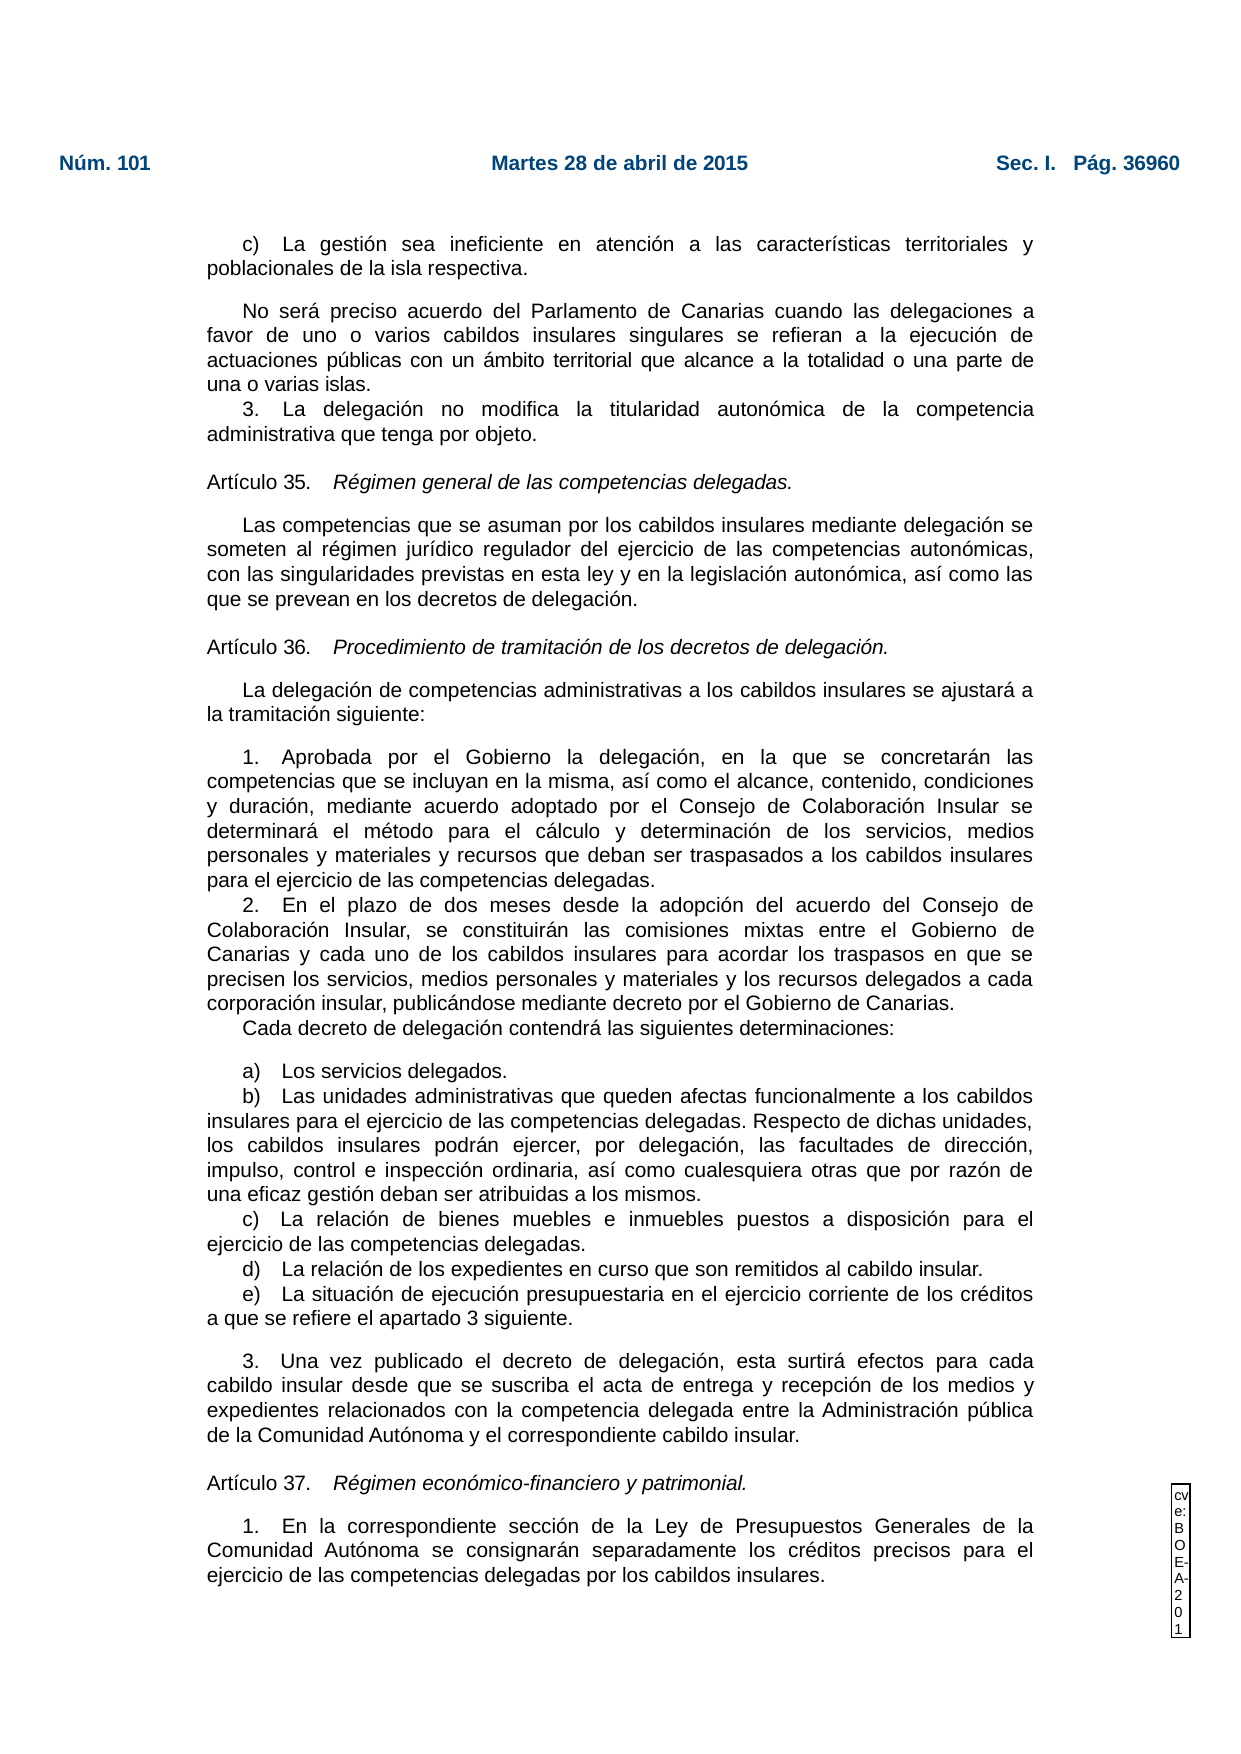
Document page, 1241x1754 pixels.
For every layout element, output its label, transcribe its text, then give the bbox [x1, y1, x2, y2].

text Cada decreto de delegación contendrá las siguientes determinaciones: [242, 1016, 1198, 1040]
text No será preciso acuerdo del Parlamento de Canarias cuando las delegaciones a favor de uno o varios cabildos insulares singulares se refieran a la ejecución de actuaciones públicas con un ámbito territorial que alcance a la totalidad o una parte de una o varias islas. [207, 298, 1034, 396]
text Artículo 36. Procedimiento de tramitación de los decretos de delegación. [207, 635, 1198, 659]
list En la correspondiente sección de la Ley de Presupuestos Generales de la Comunidad Autónoma se consignarán separadamente los créditos precisos para el ejercicio de las competencias delegadas por los cabildos insulares. [207, 1513, 1035, 1587]
list La relación de los expedientes en curso que son remitidos al cabildo insular. [242, 1257, 1198, 1281]
list Los servicios delegados. [242, 1059, 1198, 1083]
text La delegación de competencias administrativas a los cabildos insulares se ajustará a la tramitación siguiente: [207, 678, 1034, 726]
list Una vez publicado el decreto de delegación, esta surtirá efectos para cada cabildo insular desde que se suscriba el acta de entrega y recepción de los medios y expedientes relacionados con la competencia delegada entre la Administración pública de la Comunidad Autónoma y el correspondiente cabildo insular. [207, 1349, 1034, 1446]
list La delegación no modifica la titularidad autonómica de la competencia administrativa que tenga por objeto. [207, 397, 1035, 446]
list Aprobada por el Gobierno la delegación, en la que se concretarán las competencias que se incluyan en la misma, así como el alcance, contenido, condiciones y duración, mediante acuerdo adoptado por el Consejo de Colaboración Insular se determinará el método para el cálculo y determinación de los servicios, medios personales y materiales y recursos que deban ser traspasados a los cabildos insulares para el ejercicio de las competencias delegadas. [207, 745, 1035, 892]
text Artículo 37. Régimen económico-financiero y patrimonial. [207, 1471, 1198, 1495]
list La gestión sea ineficiente en atención a las características territoriales y poblacionales de la isla respectiva. [207, 231, 1034, 280]
text Núm. 101 Martes 28 de abril de 2015 Sec. I. Pág. 36960 [59, 151, 1198, 175]
list La situación de ejecución presupuestaria en el ejercicio corriente de los créditos a que se refiere el apartado 3 siguiente. [207, 1282, 1034, 1330]
list Las unidades administrativas que queden afectas funcionalmente a los cabildos insulares para el ejercicio de las competencias delegadas. Respecto de dichas unidades, los cabildos insulares podrán ejercer, por delegación, las facultades de dirección, impulso, control e inspección ordinaria, así como cualesquiera otras que por razón de una eficaz gestión deban ser atribuidas a los mismos. [207, 1084, 1034, 1206]
text Artículo 35. Régimen general de las competencias delegadas. [207, 470, 1198, 494]
text Las competencias que se asuman por los cabildos insulares mediante delegación se someten al régimen jurídico regulador del ejercicio de las competencias autonómicas, con las singularidades previstas en esta ley y en la legislación autonómica, así como las que se prevean en los decretos de delegación. [207, 513, 1034, 610]
list La relación de bienes muebles e inmuebles puestos a disposición para el ejercicio de las competencias delegadas. [207, 1207, 1034, 1256]
text cve: BOE-A-2015-4621 [1174, 1486, 1189, 1636]
list En el plazo de dos meses desde la adopción del acuerdo del Consejo de Colaboración Insular, se constituirán las comisiones mixtas entre el Gobierno de Canarias y cada uno de los cabildos insulares para acordar los traspasos en que se precisen los servicios, medios personales y materiales y los recursos delegados a cada corporación insular, publicándose mediante decreto por el Gobierno de Canarias. [207, 893, 1034, 1015]
